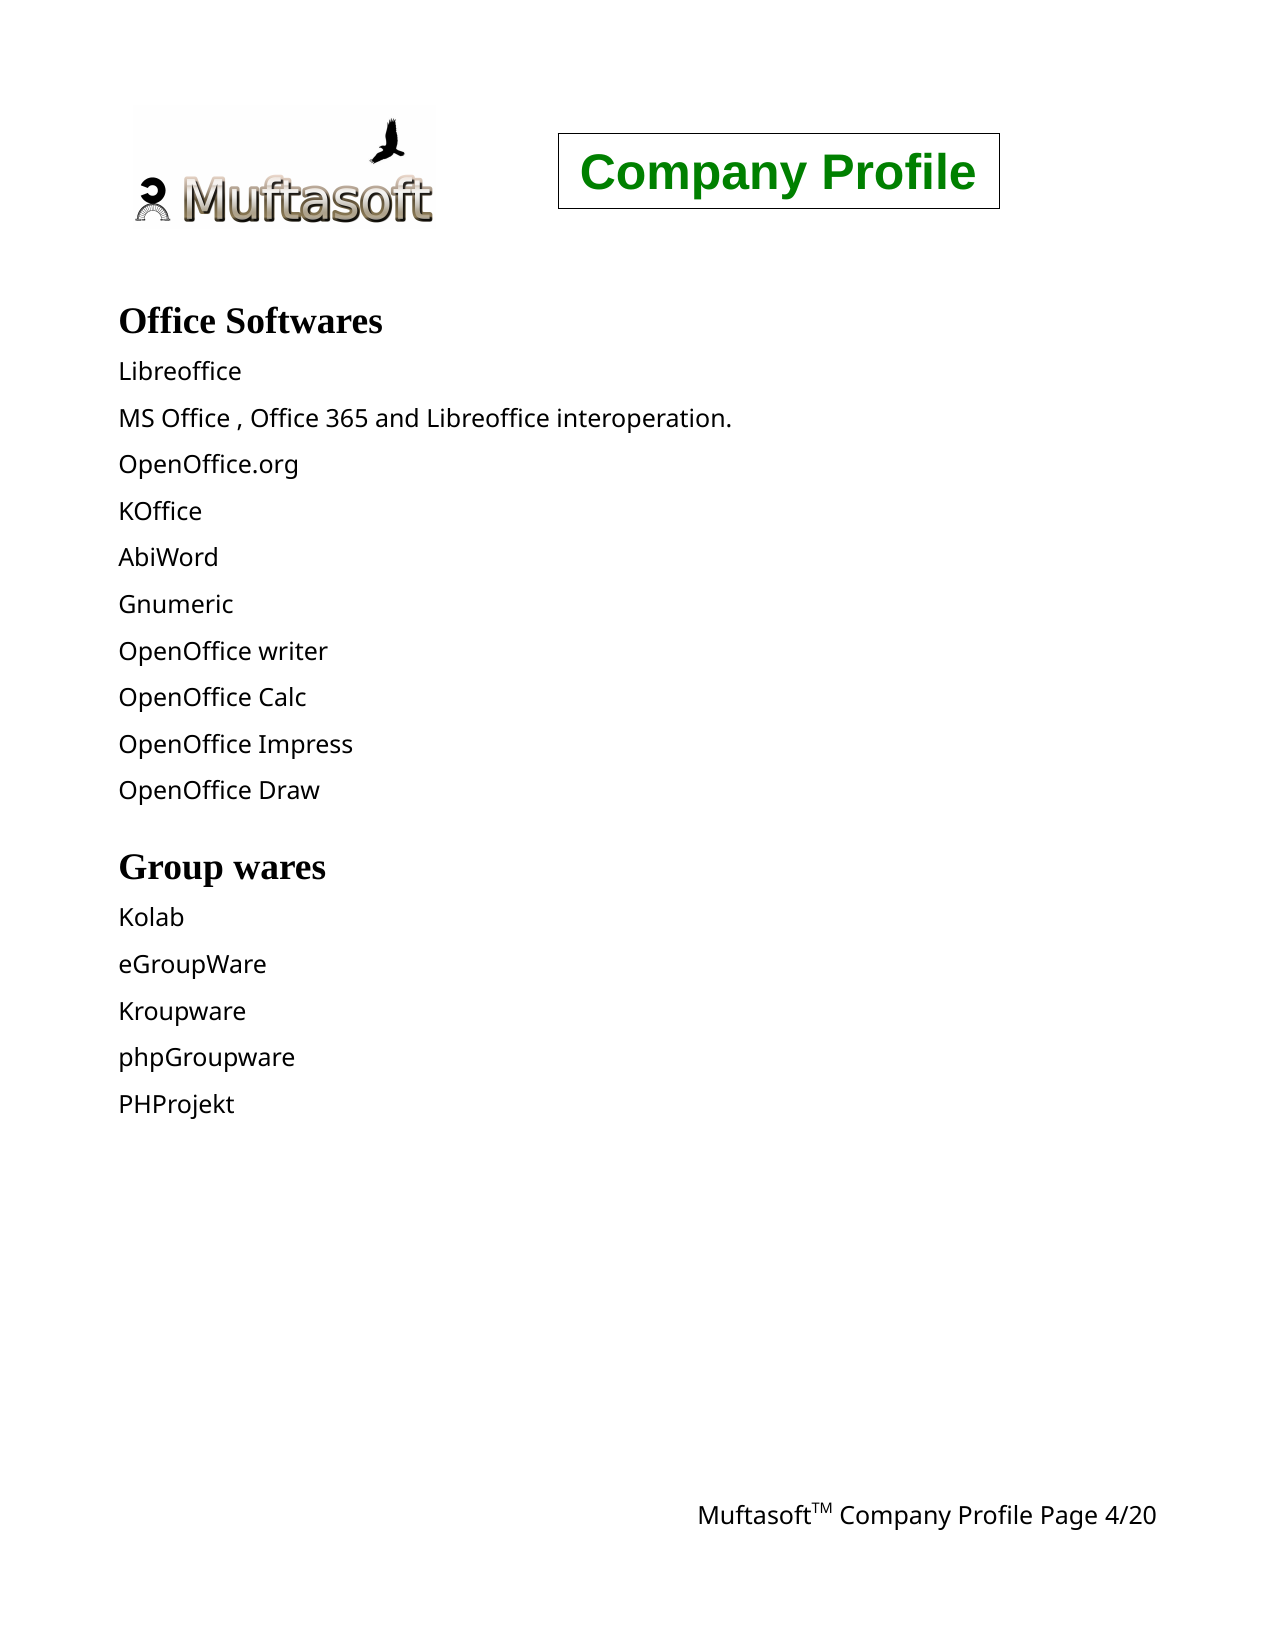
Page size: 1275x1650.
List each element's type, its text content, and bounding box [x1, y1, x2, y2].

subtitle Office Softwares [118, 298, 1157, 341]
text Kroupware [118, 993, 1157, 1027]
text Gnumeric [118, 587, 1157, 621]
text OpenOffice.org [118, 447, 1157, 481]
text KOffice [118, 493, 1157, 528]
text Libreoffice [118, 354, 1157, 388]
text MS Office , Office 365 and Libreoffice interoperation. [118, 400, 1157, 434]
text phpGroupware [118, 1040, 1157, 1074]
text OpenOffice Draw [118, 773, 1157, 807]
text OpenOffice Impress [118, 726, 1157, 760]
text OpenOffice Calc [118, 680, 1157, 714]
text Kolab [118, 900, 1157, 934]
text eGroupWare [118, 947, 1157, 981]
text PHProjekt [118, 1086, 1157, 1120]
subtitle Group wares [118, 844, 1157, 888]
text AbiWord [118, 540, 1157, 574]
text OpenOffice writer [118, 633, 1157, 667]
picture [132, 105, 437, 229]
